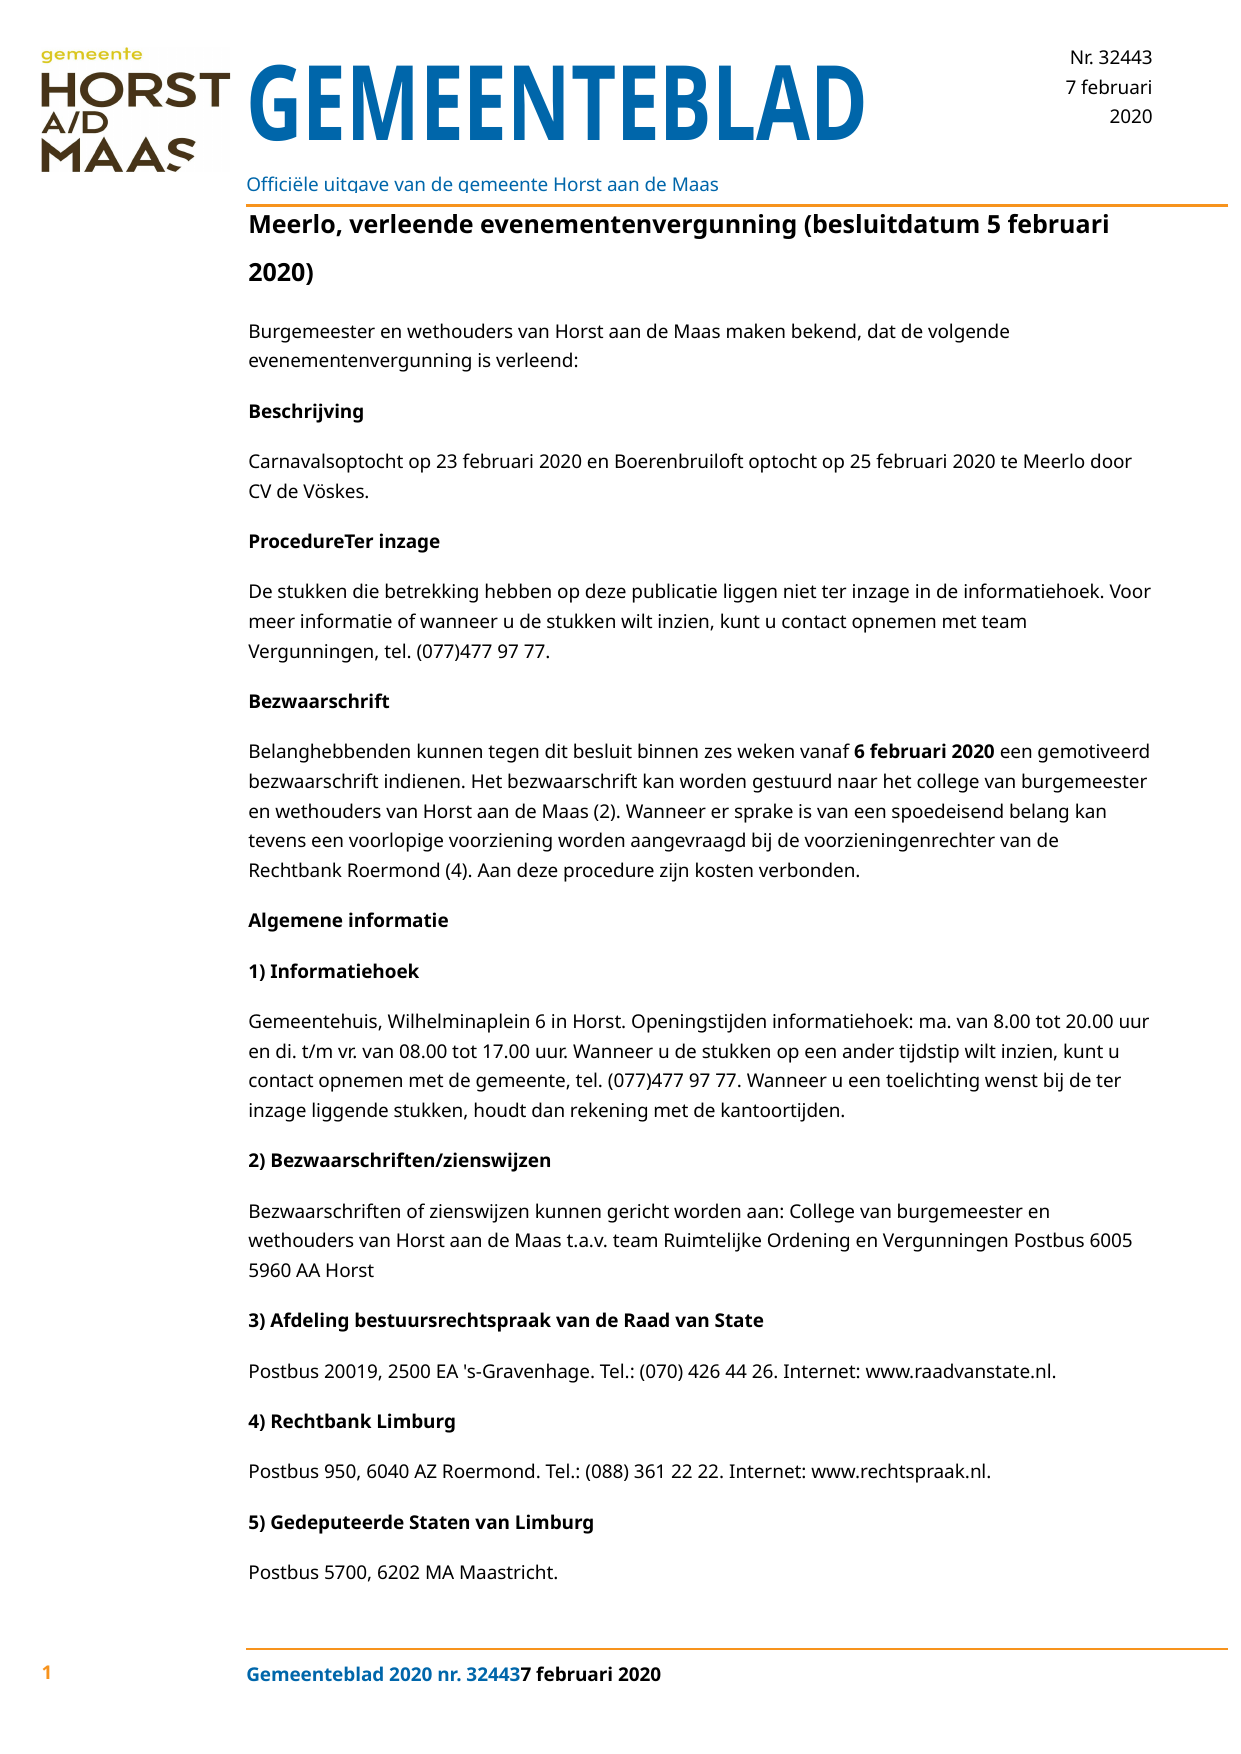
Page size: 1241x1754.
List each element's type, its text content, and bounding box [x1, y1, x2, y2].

text Carnavalsoptocht op 23 februari 2020 en Boerenbruiloft optocht op 25 februari 2020 te Meerlo door CV de Vöskes. [248, 448, 1152, 504]
text 2) Bezwaarschriften/zienswijzen [248, 1147, 1152, 1173]
text Bezwaarschriften of zienswijzen kunnen gericht worden aan: College van burgemeester en wethouders van Horst aan de Maas t.a.v. team Ruimtelijke Ordening en Vergunningen Postbus 6005 5960 AA Horst [248, 1198, 1152, 1283]
picture [41, 47, 231, 172]
text Bezwaarschrift [248, 688, 1152, 714]
text 1) Informatiehoek [248, 958, 1152, 984]
text Burgemeester en wethouders van Horst aan de Maas maken bekend, dat de volgende evenementenvergunning is verleend: [248, 318, 1152, 373]
text ProcedureTer inzage [248, 528, 1152, 554]
text Beschrijving [248, 398, 1152, 424]
text Algemene informatie [248, 907, 1152, 933]
text 3) Afdeling bestuursrechtspraak van de Raad van State [248, 1307, 1152, 1333]
text 4) Rechtbank Limburg [248, 1408, 1152, 1434]
text Gemeentehuis, Wilhelminaplein 6 in Horst. Openingstijden informatiehoek: ma. van 8.00 tot 20.00 uur en di. t/m vr. van 08.00 tot 17.00 uur. Wanneer u de stukken op een ander tijdstip wilt inzien, kunt u contact opnemen met de gemeente, tel. (077)477 97 77. Wanneer u een toelichting wenst bij de ter inzage liggende stukken, houdt dan rekening met de kantoortijden. [248, 1008, 1152, 1123]
text Postbus 950, 6040 AZ Roermond. Tel.: (088) 361 22 22. Internet: www.rechtspraak.nl. [248, 1459, 1152, 1484]
text 5) Gedeputeerde Staten van Limburg [248, 1509, 1152, 1535]
text Meerlo, verleende evenementenvergunning (besluitdatum 5 februari 2020) [248, 207, 1152, 288]
text Postbus 5700, 6202 MA Maastricht. [248, 1559, 1152, 1585]
text Postbus 20019, 2500 EA 's-Gravenhage. Tel.: (070) 426 44 26. Internet: www.raadvanstate.nl. [248, 1358, 1152, 1384]
text Belanghebbenden kunnen tegen dit besluit binnen zes weken vanaf 6 februari 2020 een gemotiveerd bezwaarschrift indienen. Het bezwaarschrift kan worden gestuurd naar het college van burgemeester en wethouders van Horst aan de Maas (2). Wanneer er sprake is van een spoedeisend belang kan tevens een voorlopige voorziening worden aangevraagd bij de voorzieningenrechter van de Rechtbank Roermond (4). Aan deze procedure zijn kosten verbonden. [248, 739, 1152, 883]
text De stukken die betrekking hebben op deze publicatie liggen niet ter inzage in de informatiehoek. Voor meer informatie of wanneer u de stukken wilt inzien, kunt u contact opnemen met team Vergunningen, tel. (077)477 97 77. [248, 579, 1152, 664]
